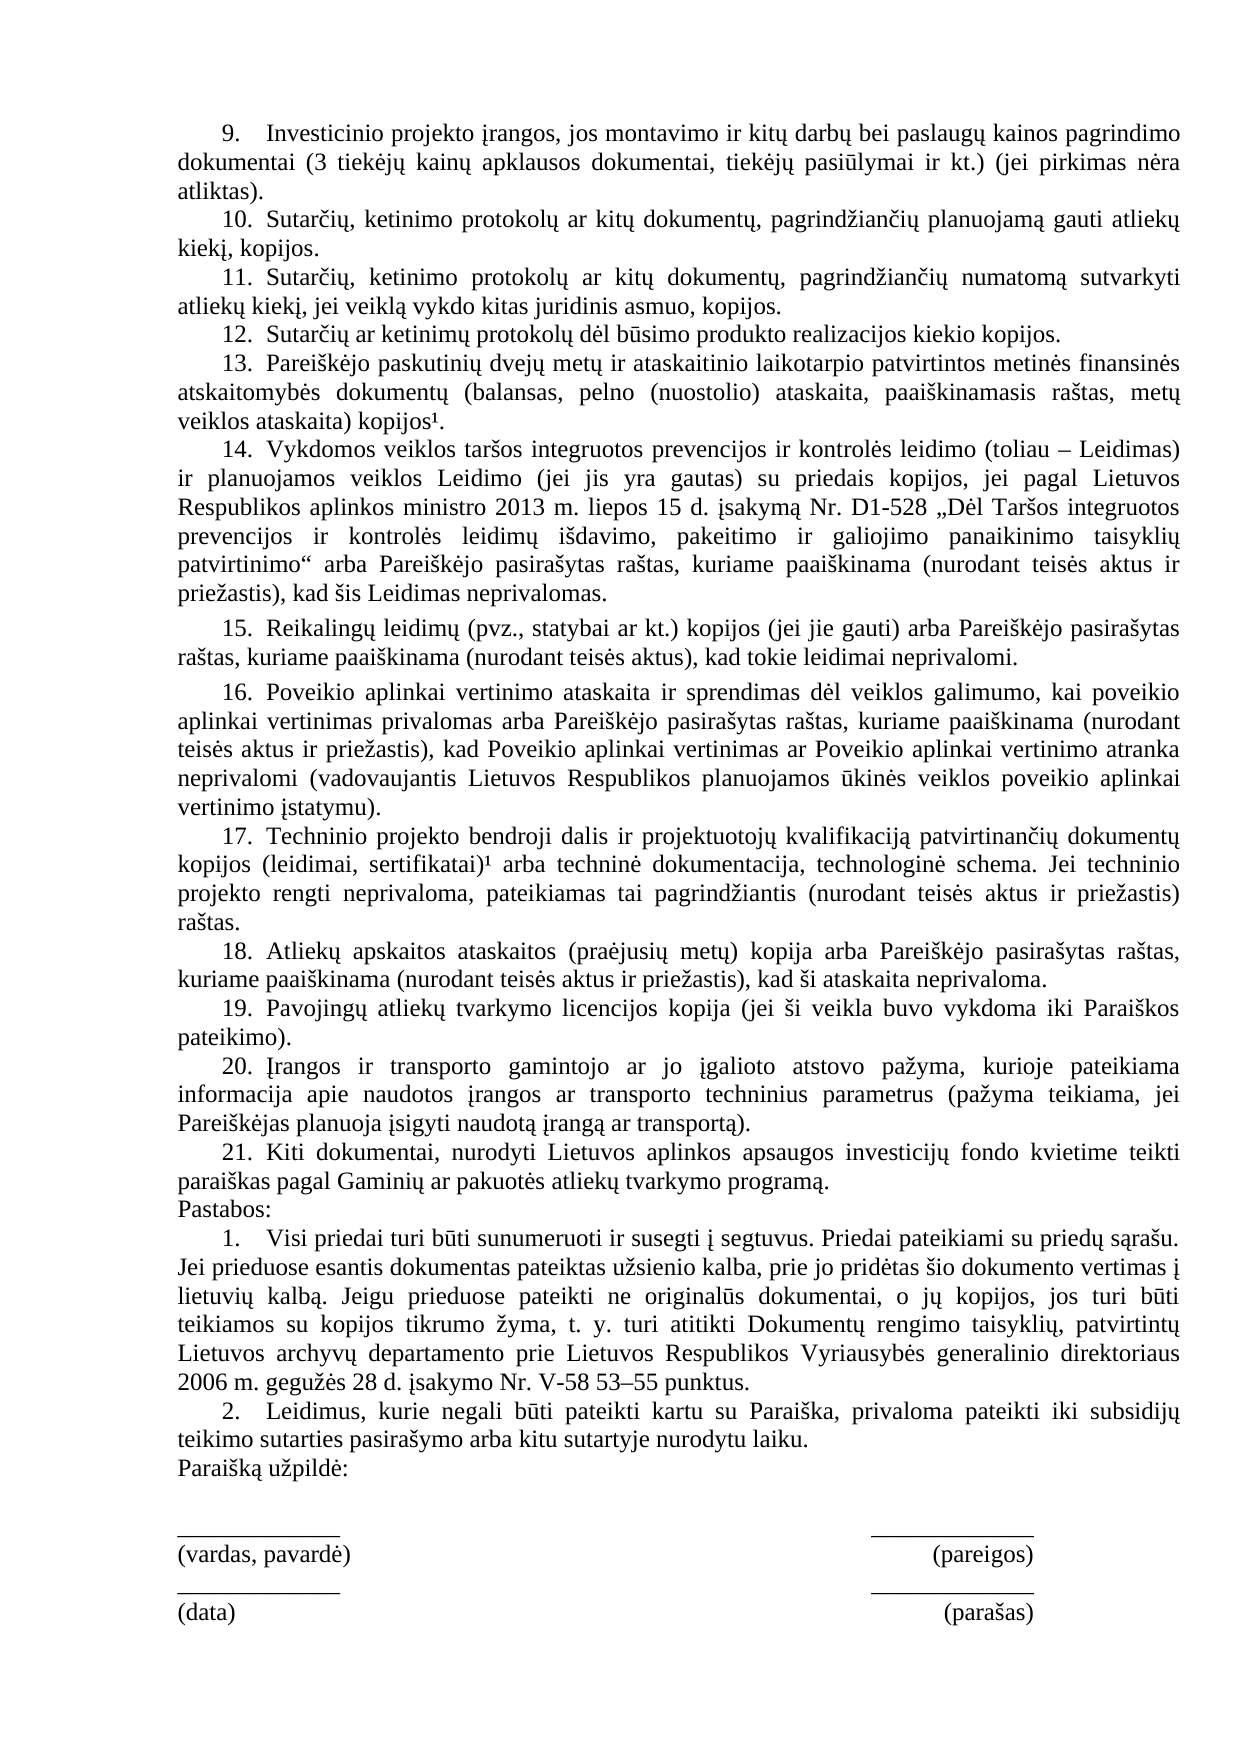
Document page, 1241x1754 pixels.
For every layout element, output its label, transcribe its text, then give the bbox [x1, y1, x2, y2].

list Pavojingų atliekų tvarkymo licencijos kopija (jei ši veikla buvo vykdoma iki Paraiškos pateikimo). [177, 993, 1181, 1051]
list Poveikio aplinkai vertinimo ataskaita ir sprendimas dėl veiklos galimumo, kai poveikio aplinkai vertinimas privalomas arba Pareiškėjo pasirašytas raštas, kuriame paaiškinama (nurodant teisės aktus ir priežastis), kad Poveikio aplinkai vertinimas ar Poveikio aplinkai vertinimo atranka neprivalomi (vadovaujantis Lietuvos Respublikos planuojamos ūkinės veiklos poveikio aplinkai vertinimo įstatymu). [177, 677, 1181, 821]
list Pareiškėjo paskutinių dvejų metų ir ataskaitinio laikotarpio patvirtintos metinės finansinės atskaitomybės dokumentų (balansas, pelno (nuostolio) ataskaita, paaiškinamasis raštas, metų veiklos ataskaita) kopijos¹. [177, 348, 1181, 434]
list Sutarčių ar ketinimų protokolų dėl būsimo produkto realizacijos kiekio kopijos. [177, 319, 1181, 348]
text _____________ _____________ [177, 1511, 1181, 1539]
list Atliekų apskaitos ataskaitos (praėjusių metų) kopija arba Pareiškėjo pasirašytas raštas, kuriame paaiškinama (nurodant teisės aktus ir priežastis), kad ši ataskaita neprivaloma. [177, 936, 1181, 993]
text (vardas, pavardė) (pareigos) [177, 1539, 1181, 1568]
list Vykdomos veiklos taršos integruotos prevencijos ir kontrolės leidimo (toliau – Leidimas) ir planuojamos veiklos Leidimo (jei jis yra gautas) su priedais kopijos, jei pagal Lietuvos Respublikos aplinkos ministro 2013 m. liepos 15 d. įsakymą Nr. D1-528 „Dėl Taršos integruotos prevencijos ir kontrolės leidimų išdavimo, pakeitimo ir galiojimo panaikinimo taisyklių patvirtinimo“ arba Pareiškėjo pasirašytas raštas, kuriame paaiškinama (nurodant teisės aktus ir priežastis), kad šis Leidimas neprivalomas. [177, 434, 1181, 607]
text Pastabos: [177, 1194, 1181, 1223]
list Visi priedai turi būti sunumeruoti ir susegti į segtuvus. Priedai pateikiami su priedų sąrašu. Jei prieduose esantis dokumentas pateiktas užsienio kalba, prie jo pridėtas šio dokumento vertimas į lietuvių kalbą. Jeigu prieduose pateikti ne originalūs dokumentai, o jų kopijos, jos turi būti teikiamos su kopijos tikrumo žyma, t. y. turi atitikti Dokumentų rengimo taisyklių, patvirtintų Lietuvos archyvų departamento prie Lietuvos Respublikos Vyriausybės generalinio direktoriaus 2006 m. gegužės 28 d. įsakymo Nr. V-58 53–55 punktus. [177, 1223, 1181, 1396]
list Leidimus, kurie negali būti pateikti kartu su Paraiška, privaloma pateikti iki subsidijų teikimo sutarties pasirašymo arba kitu sutartyje nurodytu laiku. [177, 1396, 1181, 1453]
list Įrangos ir transporto gamintojo ar jo įgalioto atstovo pažyma, kurioje pateikiama informacija apie naudotos įrangos ar transporto techninius parametrus (pažyma teikiama, jei Pareiškėjas planuoja įsigyti naudotą įrangą ar transportą). [177, 1051, 1181, 1137]
text _____________ _____________ [177, 1568, 1181, 1597]
list Techninio projekto bendroji dalis ir projektuotojų kvalifikaciją patvirtinančių dokumentų kopijos (leidimai, sertifikatai)¹ arba techninė dokumentacija, technologinė schema. Jei techninio projekto rengti neprivaloma, pateikiamas tai pagrindžiantis (nurodant teisės aktus ir priežastis) raštas. [177, 821, 1181, 936]
text (data) (parašas) [177, 1597, 1181, 1626]
list Reikalingų leidimų (pvz., statybai ar kt.) kopijos (jei jie gauti) arba Pareiškėjo pasirašytas raštas, kuriame paaiškinama (nurodant teisės aktus), kad tokie leidimai neprivalomi. [177, 613, 1181, 671]
list Sutarčių, ketinimo protokolų ar kitų dokumentų, pagrindžiančių planuojamą gauti atliekų kiekį, kopijos. [177, 204, 1181, 262]
list Kiti dokumentai, nurodyti Lietuvos aplinkos apsaugos investicijų fondo kvietime teikti paraiškas pagal Gaminių ar pakuotės atliekų tvarkymo programą. [177, 1137, 1181, 1194]
list Sutarčių, ketinimo protokolų ar kitų dokumentų, pagrindžiančių numatomą sutvarkyti atliekų kiekį, jei veiklą vykdo kitas juridinis asmuo, kopijos. [177, 262, 1181, 319]
text Paraišką užpildė: [177, 1453, 1181, 1482]
list Investicinio projekto įrangos, jos montavimo ir kitų darbų bei paslaugų kainos pagrindimo dokumentai (3 tiekėjų kainų apklausos dokumentai, tiekėjų pasiūlymai ir kt.) (jei pirkimas nėra atliktas). [177, 118, 1181, 204]
